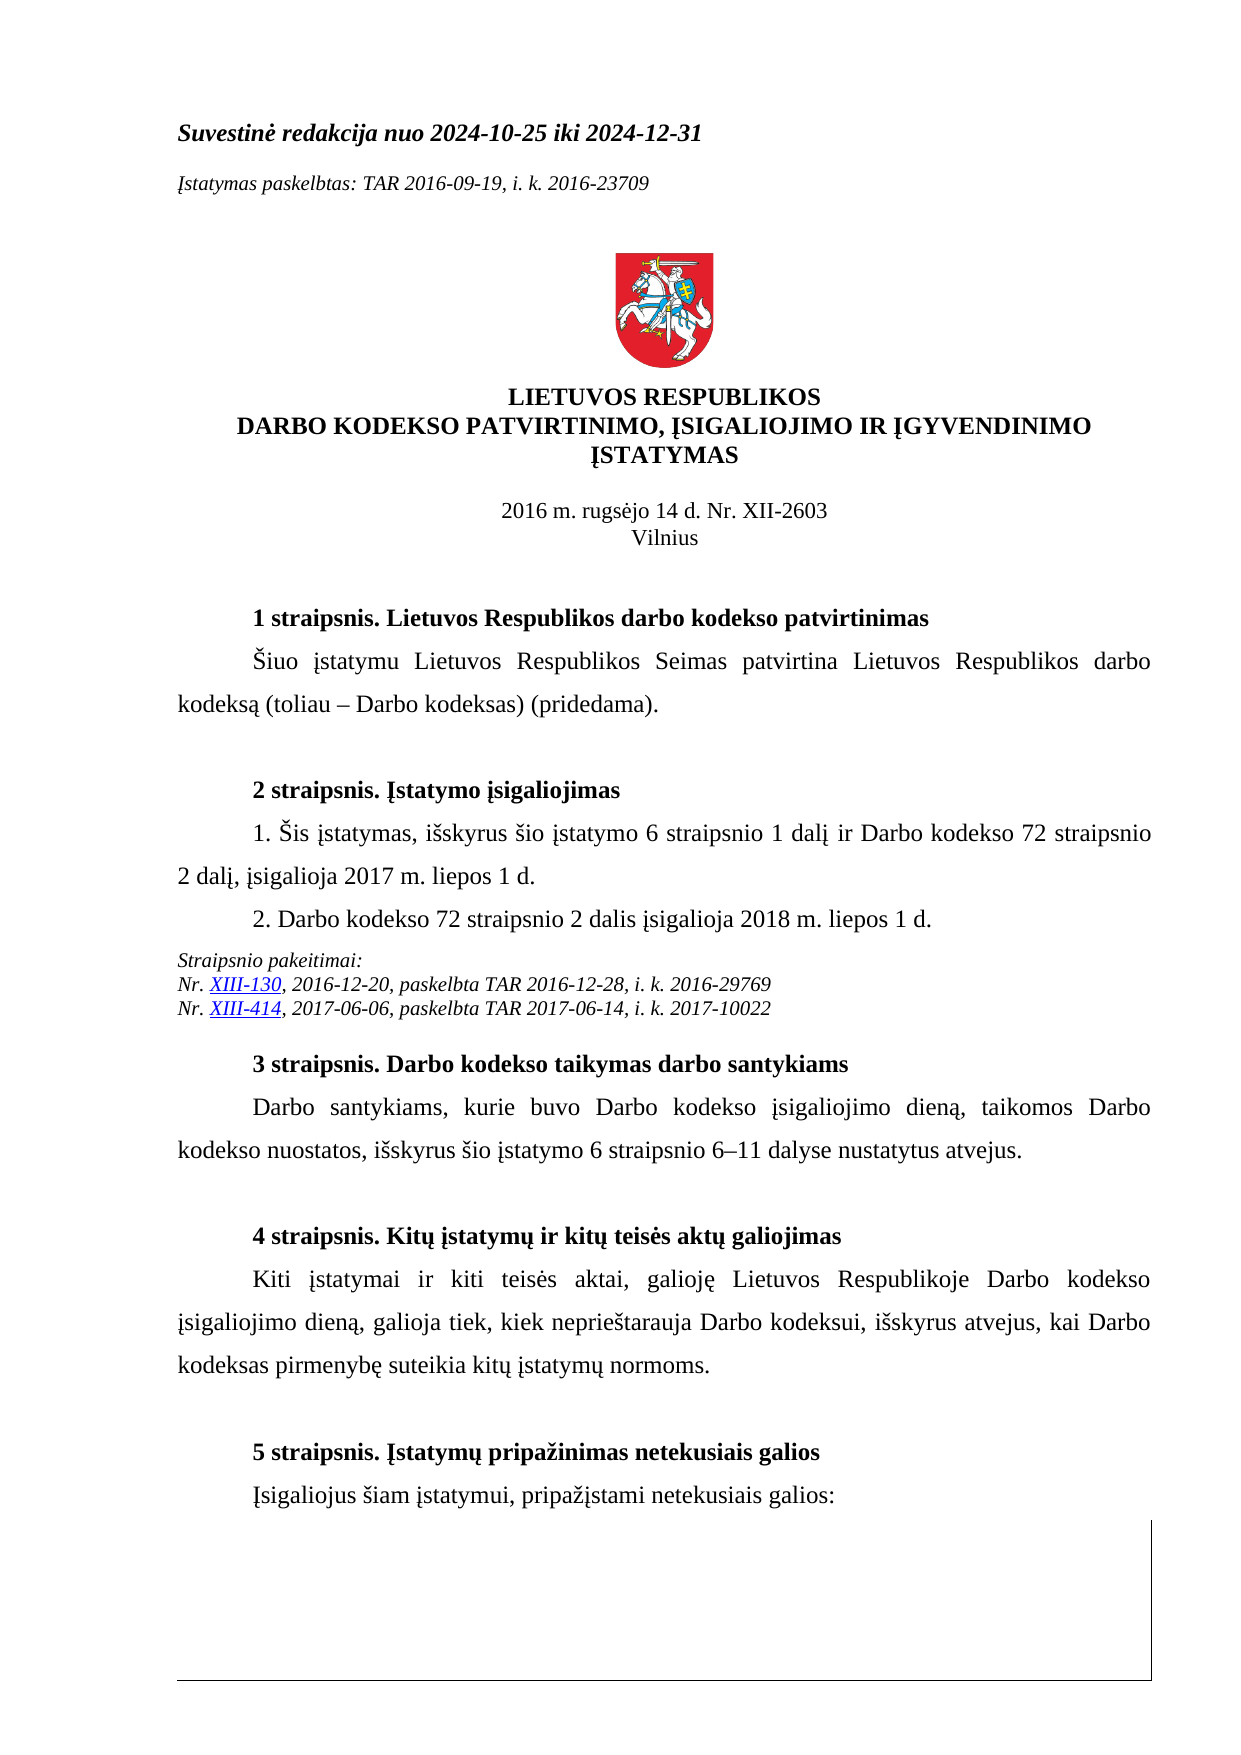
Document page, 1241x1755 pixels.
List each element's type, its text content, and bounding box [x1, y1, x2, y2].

text Vilnius [177, 524, 1152, 550]
text 1 straipsnis. Lietuvos Respublikos darbo kodekso patvirtinimas [177, 603, 1152, 631]
text 2. Darbo kodekso 72 straipsnio 2 dalis įsigalioja 2018 m. liepos 1 d. [177, 904, 1152, 933]
text Šiuo įstatymu Lietuvos Respublikos Seimas patvirtina Lietuvos Respublikos darbo kodeksą (toliau – Darbo kodeksas) (pridedama). [177, 646, 1152, 718]
text Įsigaliojus šiam įstatymui, pripažįstami netekusiais galios: [177, 1480, 1152, 1509]
text 2 straipsnis. Įstatymo įsigaliojimas [177, 775, 1152, 804]
text 1. Šis įstatymas, išskyrus šio įstatymo 6 straipsnio 1 dalį ir Darbo kodekso 72 straipsnio 2 dalį, įsigalioja 2017 m. liepos 1 d. [177, 818, 1152, 890]
text 4 straipsnis. Kitų įstatymų ir kitų teisės aktų galiojimas [177, 1221, 1152, 1250]
text LIETUVOS RESPUBLIKOS [177, 382, 1152, 411]
text Įstatymas paskelbtas: TAR 2016-09-19, i. k. 2016-23709 [177, 171, 1152, 195]
text 2016 m. rugsėjo 14 d. Nr. XII-2603 [177, 497, 1152, 524]
text ĮSTATYMAS [177, 440, 1152, 468]
text Suvestinė redakcija nuo 2024-10-25 iki 2024-12-31 [177, 118, 1152, 147]
text 3 straipsnis. Darbo kodekso taikymas darbo santykiams [177, 1049, 1152, 1077]
text Nr. XIII-130, 2016-12-20, paskelbta TAR 2016-12-28, i. k. 2016-29769 [177, 972, 1152, 996]
text Darbo santykiams, kurie buvo Darbo kodekso įsigaliojimo dieną, taikomos Darbo kodekso nuostatos, išskyrus šio įstatymo 6 straipsnio 6–11 dalyse nustatytus atvejus. [177, 1092, 1152, 1164]
text 5 straipsnis. Įstatymų pripažinimas netekusiais galios [177, 1437, 1152, 1466]
text DARBO KODEKSO PATVIRTINIMO, ĮSIGALIOJIMO IR ĮGYVENDINIMO [177, 411, 1152, 440]
text Straipsnio pakeitimai: [177, 948, 1152, 972]
text Kiti įstatymai ir kiti teisės aktai, galioję Lietuvos Respublikoje Darbo kodekso įsigaliojimo dieną, galioja tiek, kiek neprieštarauja Darbo kodeksui, išskyrus atvejus, kai Darbo kodeksas pirmenybę suteikia kitų įstatymų normoms. [177, 1264, 1152, 1379]
text Nr. XIII-414, 2017-06-06, paskelbta TAR 2017-06-14, i. k. 2017-10022 [177, 996, 1152, 1020]
